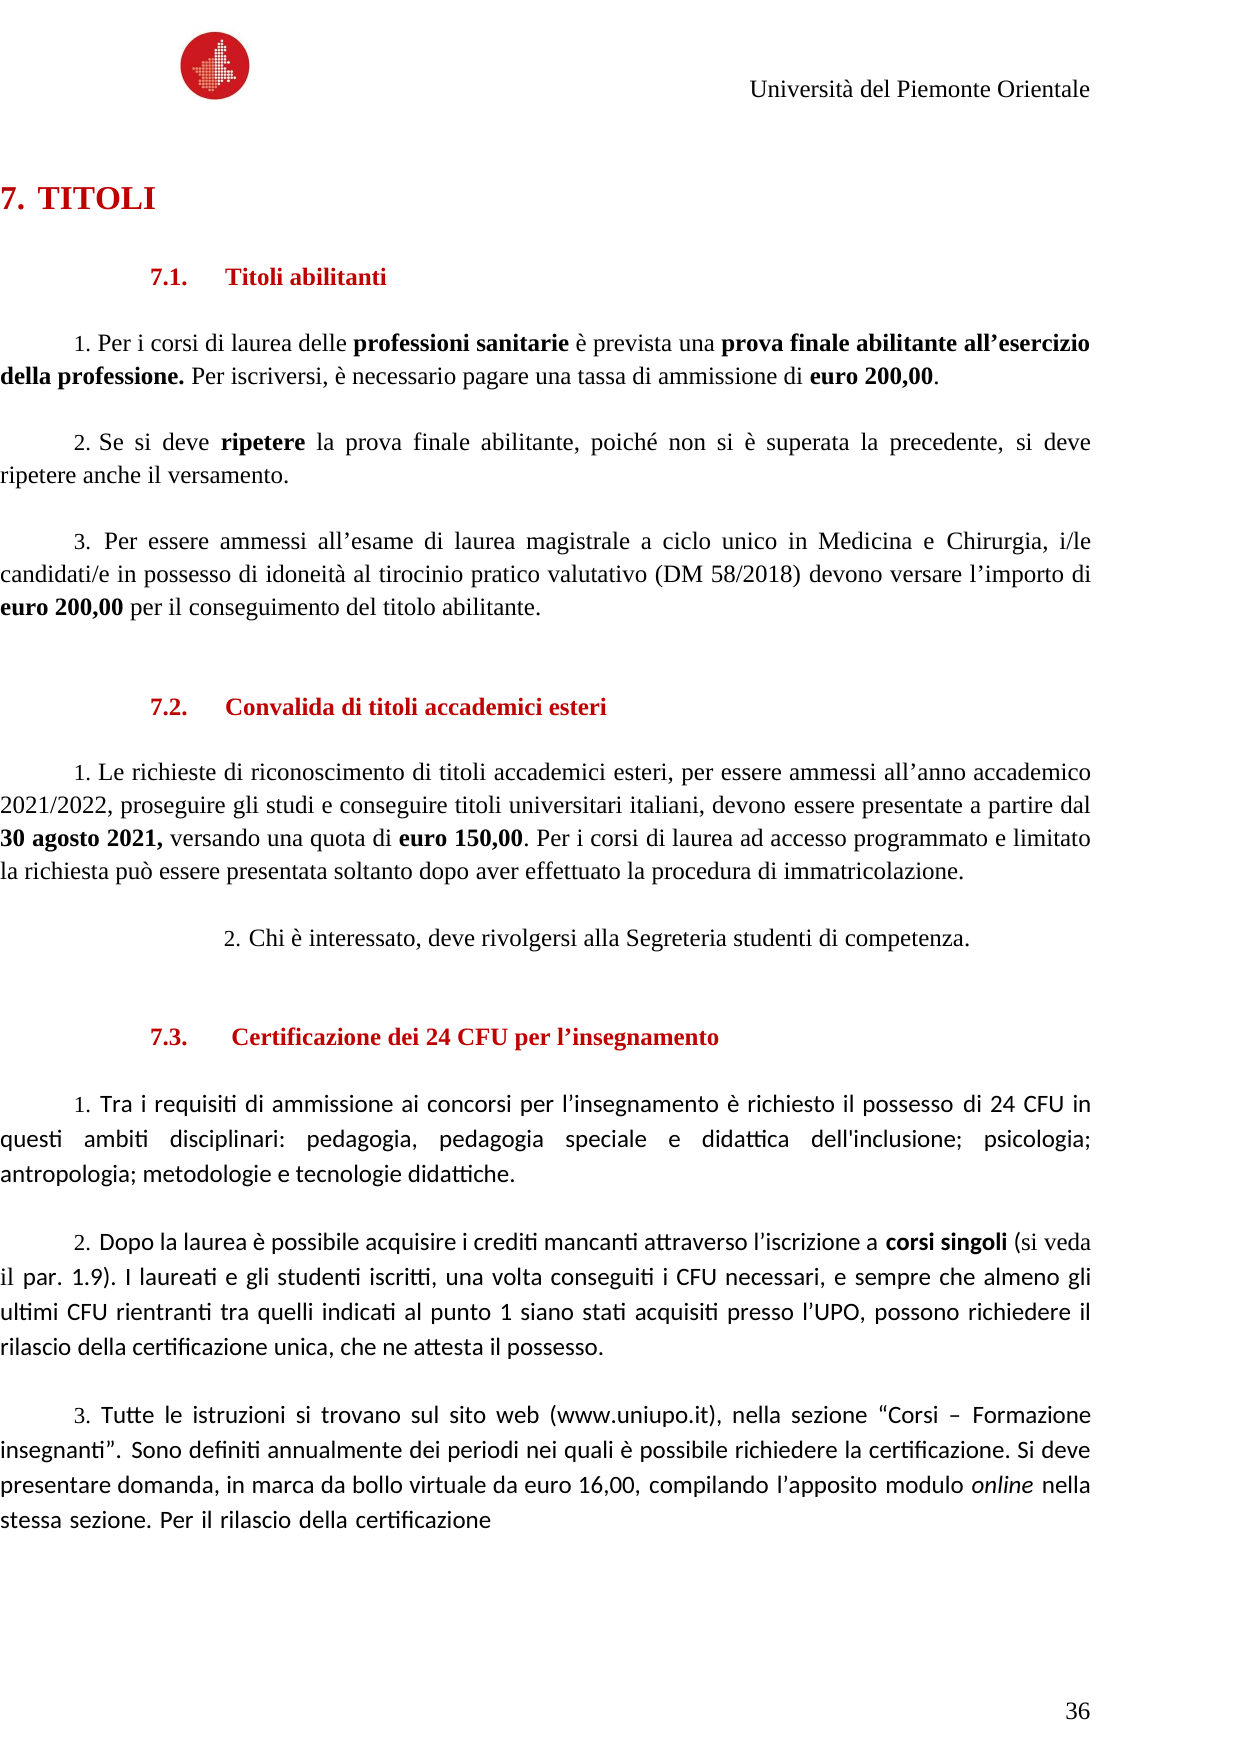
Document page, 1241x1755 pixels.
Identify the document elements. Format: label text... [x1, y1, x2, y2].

list Se si deve ripetere la prova finale abilitante, poiché non si è superata la precedente, si deve ripetere anche il versamento. [0, 427, 1091, 489]
list Le richieste di riconoscimento di titoli accademici esteri, per essere ammessi all’anno accademico 2021/2022, proseguire gli studi e conseguire titoli universitari italiani, devono essere presentate a partire dal 30 agosto 2021, versando una quota di euro 150,00. Per i corsi di laurea ad accesso programmato e limitato la richiesta può essere presentata soltanto dopo aver effettuato la procedura di immatricolazione. [0, 757, 1091, 885]
list Certificazione dei 24 CFU per l’insegnamento [150, 1022, 1241, 1051]
list Per i corsi di laurea delle professioni sanitarie è prevista una prova finale abilitante all’esercizio della professione. Per iscriversi, è necessario pagare una tassa di ammissione di euro 200,00. [0, 328, 1091, 390]
list Dopo la laurea è possibile acquisire i crediti mancanti attraverso l’iscrizione a corsi singoli (si veda il par. 1.9). I laureati e gli studenti iscritti, una volta conseguiti i CFU necessari, e sempre che almeno gli ultimi CFU rientranti tra quelli indicati al punto 1 siano stati acquisiti presso l’UPO, possono richiedere il rilascio della certificazione unica, che ne attesta il possesso. [0, 1226, 1091, 1362]
list TITOLI [0, 178, 1091, 217]
list Convalida di titoli accademici esteri [150, 692, 1241, 721]
list Chi è interessato, deve rivolgersi alla Segreteria studenti di competenza. [224, 923, 1241, 951]
list Per essere ammessi all’esame di laurea magistrale a ciclo unico in Medicina e Chirurgia, i/le candidati/e in possesso di idoneità al tirocinio pratico valutativo (DM 58/2018) devono versare l’importo di euro 200,00 per il conseguimento del titolo abilitante. [0, 526, 1091, 621]
list Tra i requisiti di ammissione ai concorsi per l’insegnamento è richiesto il possesso di 24 CFU in questi ambiti disciplinari: pedagogia, pedagogia speciale e didattica dell'inclusione; psicologia; antropologia; metodologie e tecnologie didattiche. [0, 1088, 1091, 1189]
list Tutte le istruzioni si trovano sul sito web (www.uniupo.it), nella sezione “Corsi – Formazione insegnanti”. Sono definiti annualmente dei periodi nei quali è possibile richiedere la certificazione. Si deve presentare domanda, in marca da bollo virtuale da euro 16,00, compilando l’apposito modulo online nella stessa sezione. Per il rilascio della certificazione [0, 1399, 1091, 1535]
list Titoli abilitanti [150, 262, 1241, 291]
